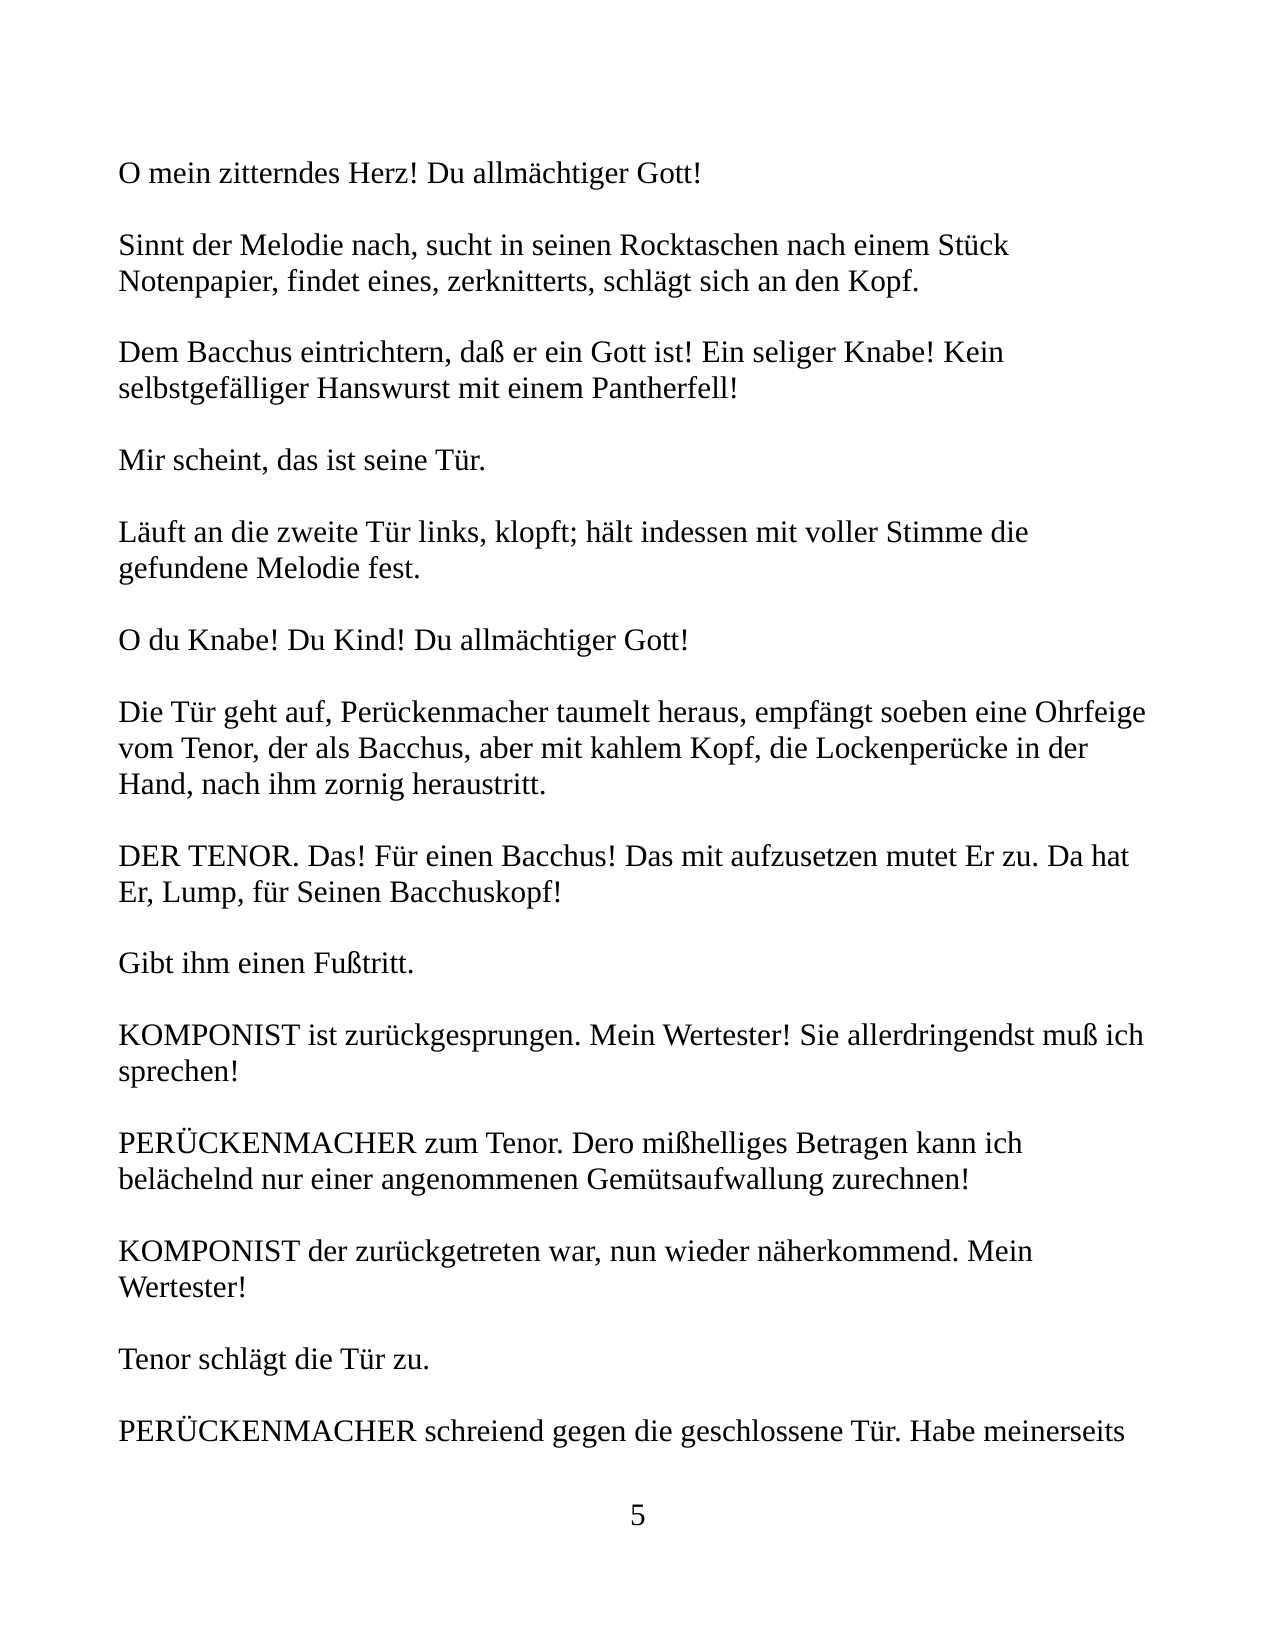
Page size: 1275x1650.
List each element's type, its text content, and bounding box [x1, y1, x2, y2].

text PERÜCKENMACHER schreiend gegen die geschlossene Tür. Habe meinerseits [118, 1412, 1157, 1448]
text Die Tür geht auf, Perückenmacher taumelt heraus, empfängt soeben eine Ohrfeige vom Tenor, der als Bacchus, aber mit kahlem Kopf, die Lockenperücke in der Hand, nach ihm zornig heraustritt. [118, 693, 1157, 801]
text Sinnt der Melodie nach, sucht in seinen Rocktaschen nach einem Stück Notenpapier, findet eines, zerknitterts, schlägt sich an den Kopf. [118, 226, 1157, 298]
text O du Knabe! Du Kind! Du allmächtiger Gott! [118, 621, 1157, 657]
text Läuft an die zweite Tür links, klopft; hält indessen mit voller Stimme die gefundene Melodie fest. [118, 513, 1157, 585]
text Mir scheint, das ist seine Tür. [118, 442, 1157, 477]
text DER TENOR. Das! Für einen Bacchus! Das mit aufzusetzen mutet Er zu. Da hat Er, Lump, für Seinen Bacchuskopf! [118, 837, 1157, 909]
text Gibt ihm einen Fußtritt. [118, 945, 1157, 981]
text KOMPONIST ist zurückgesprungen. Mein Wertester! Sie allerdringendst muß ich sprechen! [118, 1017, 1157, 1088]
text PERÜCKENMACHER zum Tenor. Dero mißhelliges Betragen kann ich belächelnd nur einer angenommenen Gemütsaufwallung zurechnen! [118, 1124, 1157, 1196]
text Dem Bacchus eintrichtern, daß er ein Gott ist! Ein seliger Knabe! Kein selbstgefälliger Hanswurst mit einem Pantherfell! [118, 334, 1157, 406]
text KOMPONIST der zurückgetreten war, nun wieder näherkommend. Mein Wertester! [118, 1232, 1157, 1304]
text O mein zitterndes Herz! Du allmächtiger Gott! [118, 154, 1157, 190]
text Tenor schlägt die Tür zu. [118, 1340, 1157, 1376]
